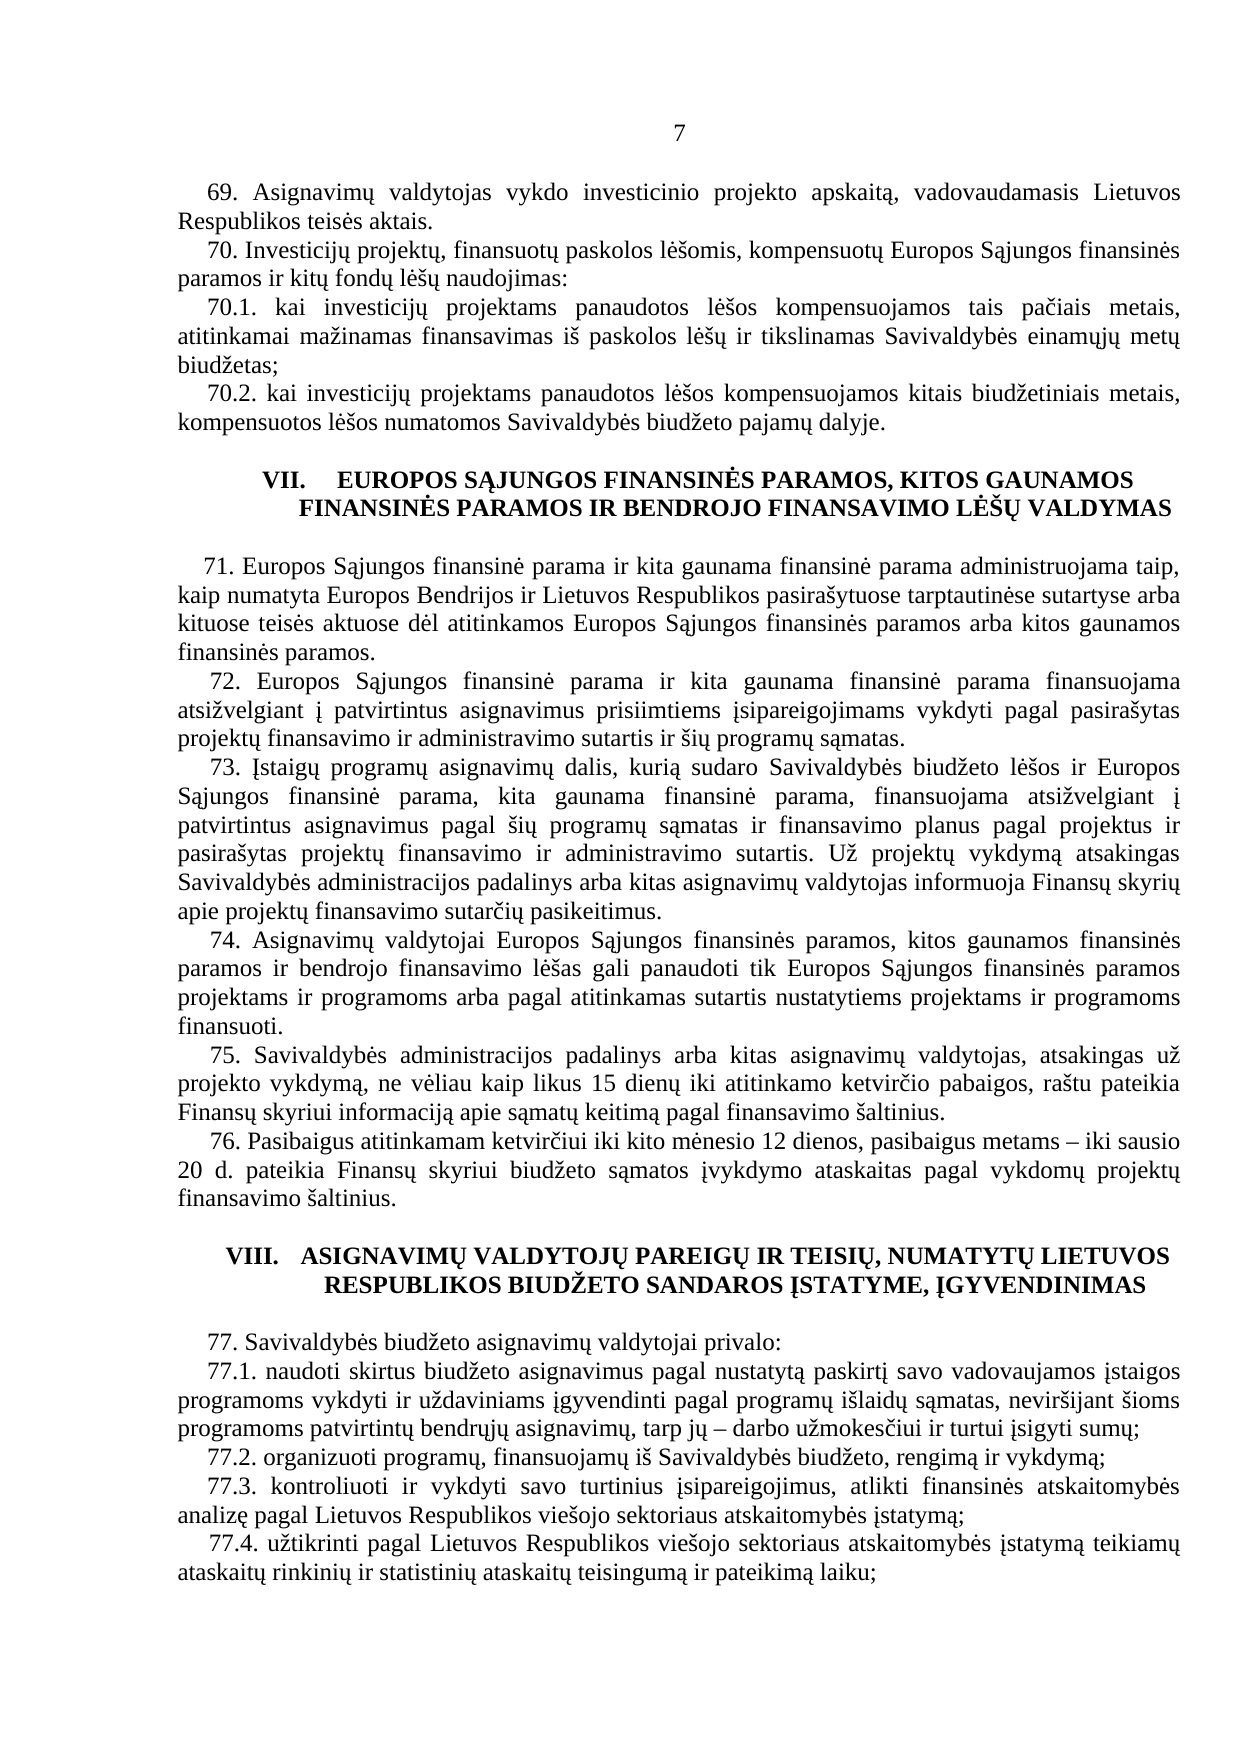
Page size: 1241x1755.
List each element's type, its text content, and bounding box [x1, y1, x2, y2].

text VIII. ASIGNAVIMŲ VALDYTOJŲ PAREIGŲ IR TEISIŲ, NUMATYTŲ LIETUVOS RESPUBLIKOS BIUDŽETO SANDAROS ĮSTATYME, ĮGYVENDINIMAS [215, 1241, 1181, 1298]
text 77.2. organizuoti programų, finansuojamų iš Savivaldybės biudžeto, rengimą ir vykdymą; [177, 1442, 1181, 1471]
text 72. Europos Sąjungos finansinė parama ir kita gaunama finansinė parama finansuojama atsižvelgiant į patvirtintus asignavimus prisiimtiems įsipareigojimams vykdyti pagal pasirašytas projektų finansavimo ir administravimo sutartis ir šių programų sąmatas. [177, 666, 1181, 752]
text 75. Savivaldybės administracijos padalinys arba kitas asignavimų valdytojas, atsakingas už projekto vykdymą, ne vėliau kaip likus 15 dienų iki atitinkamo ketvirčio pabaigos, raštu pateikia Finansų skyriui informaciją apie sąmatų keitimą pagal finansavimo šaltinius. [177, 1040, 1181, 1126]
text 77.4. užtikrinti pagal Lietuvos Respublikos viešojo sektoriaus atskaitomybės įstatymą teikiamų ataskaitų rinkinių ir statistinių ataskaitų teisingumą ir pateikimą laiku; [177, 1528, 1181, 1586]
text 70. Investicijų projektų, finansuotų paskolos lėšomis, kompensuotų Europos Sąjungos finansinės paramos ir kitų fondų lėšų naudojimas: [177, 235, 1181, 292]
text 74. Asignavimų valdytojai Europos Sąjungos finansinės paramos, kitos gaunamos finansinės paramos ir bendrojo finansavimo lėšas gali panaudoti tik Europos Sąjungos finansinės paramos projektams ir programoms arba pagal atitinkamas sutartis nustatytiems projektams ir programoms finansuoti. [177, 925, 1181, 1040]
text 69. Asignavimų valdytojas vykdo investicinio projekto apskaitą, vadovaudamasis Lietuvos Respublikos teisės aktais. [177, 177, 1181, 235]
text 70.1. kai investicijų projektams panaudotos lėšos kompensuojamos tais pačiais metais, atitinkamai mažinamas finansavimas iš paskolos lėšų ir tikslinamas Savivaldybės einamųjų metų biudžetas; [177, 292, 1181, 378]
text 73. Įstaigų programų asignavimų dalis, kurią sudaro Savivaldybės biudžeto lėšos ir Europos Sąjungos finansinė parama, kita gaunama finansinė parama, finansuojama atsižvelgiant į patvirtintus asignavimus pagal šių programų sąmatas ir finansavimo planus pagal projektus ir pasirašytas projektų finansavimo ir administravimo sutartis. Už projektų vykdymą atsakingas Savivaldybės administracijos padalinys arba kitas asignavimų valdytojas informuoja Finansų skyrių apie projektų finansavimo sutarčių pasikeitimus. [177, 752, 1181, 925]
text 70.2. kai investicijų projektams panaudotos lėšos kompensuojamos kitais biudžetiniais metais, kompensuotos lėšos numatomos Savivaldybės biudžeto pajamų dalyje. [177, 378, 1181, 436]
text 71. Europos Sąjungos finansinė parama ir kita gaunama finansinė parama administruojama taip, kaip numatyta Europos Bendrijos ir Lietuvos Respublikos pasirašytuose tarptautinėse sutartyse arba kituose teisės aktuose dėl atitinkamos Europos Sąjungos finansinės paramos arba kitos gaunamos finansinės paramos. [177, 551, 1181, 666]
text 77. Savivaldybės biudžeto asignavimų valdytojai privalo: [177, 1327, 1181, 1356]
text 76. Pasibaigus atitinkamam ketvirčiui iki kito mėnesio 12 dienos, pasibaigus metams – iki sausio 20 d. pateikia Finansų skyriui biudžeto sąmatos įvykdymo ataskaitas pagal vykdomų projektų finansavimo šaltinius. [177, 1126, 1181, 1212]
text 77.1. naudoti skirtus biudžeto asignavimus pagal nustatytą paskirtį savo vadovaujamos įstaigos programoms vykdyti ir uždaviniams įgyvendinti pagal programų išlaidų sąmatas, neviršijant šioms programoms patvirtintų bendrųjų asignavimų, tarp jų – darbo užmokesčiui ir turtui įsigyti sumų; [177, 1356, 1181, 1442]
text 77.3. kontroliuoti ir vykdyti savo turtinius įsipareigojimus, atlikti finansinės atskaitomybės analizę pagal Lietuvos Respublikos viešojo sektoriaus atskaitomybės įstatymą; [177, 1471, 1181, 1528]
text VII. EUROPOS SĄJUNGOS FINANSINĖS PARAMOS, KITOS GAUNAMOS FINANSINĖS PARAMOS IR BENDROJO FINANSAVIMO LĖŠŲ VALDYMAS [215, 465, 1181, 522]
